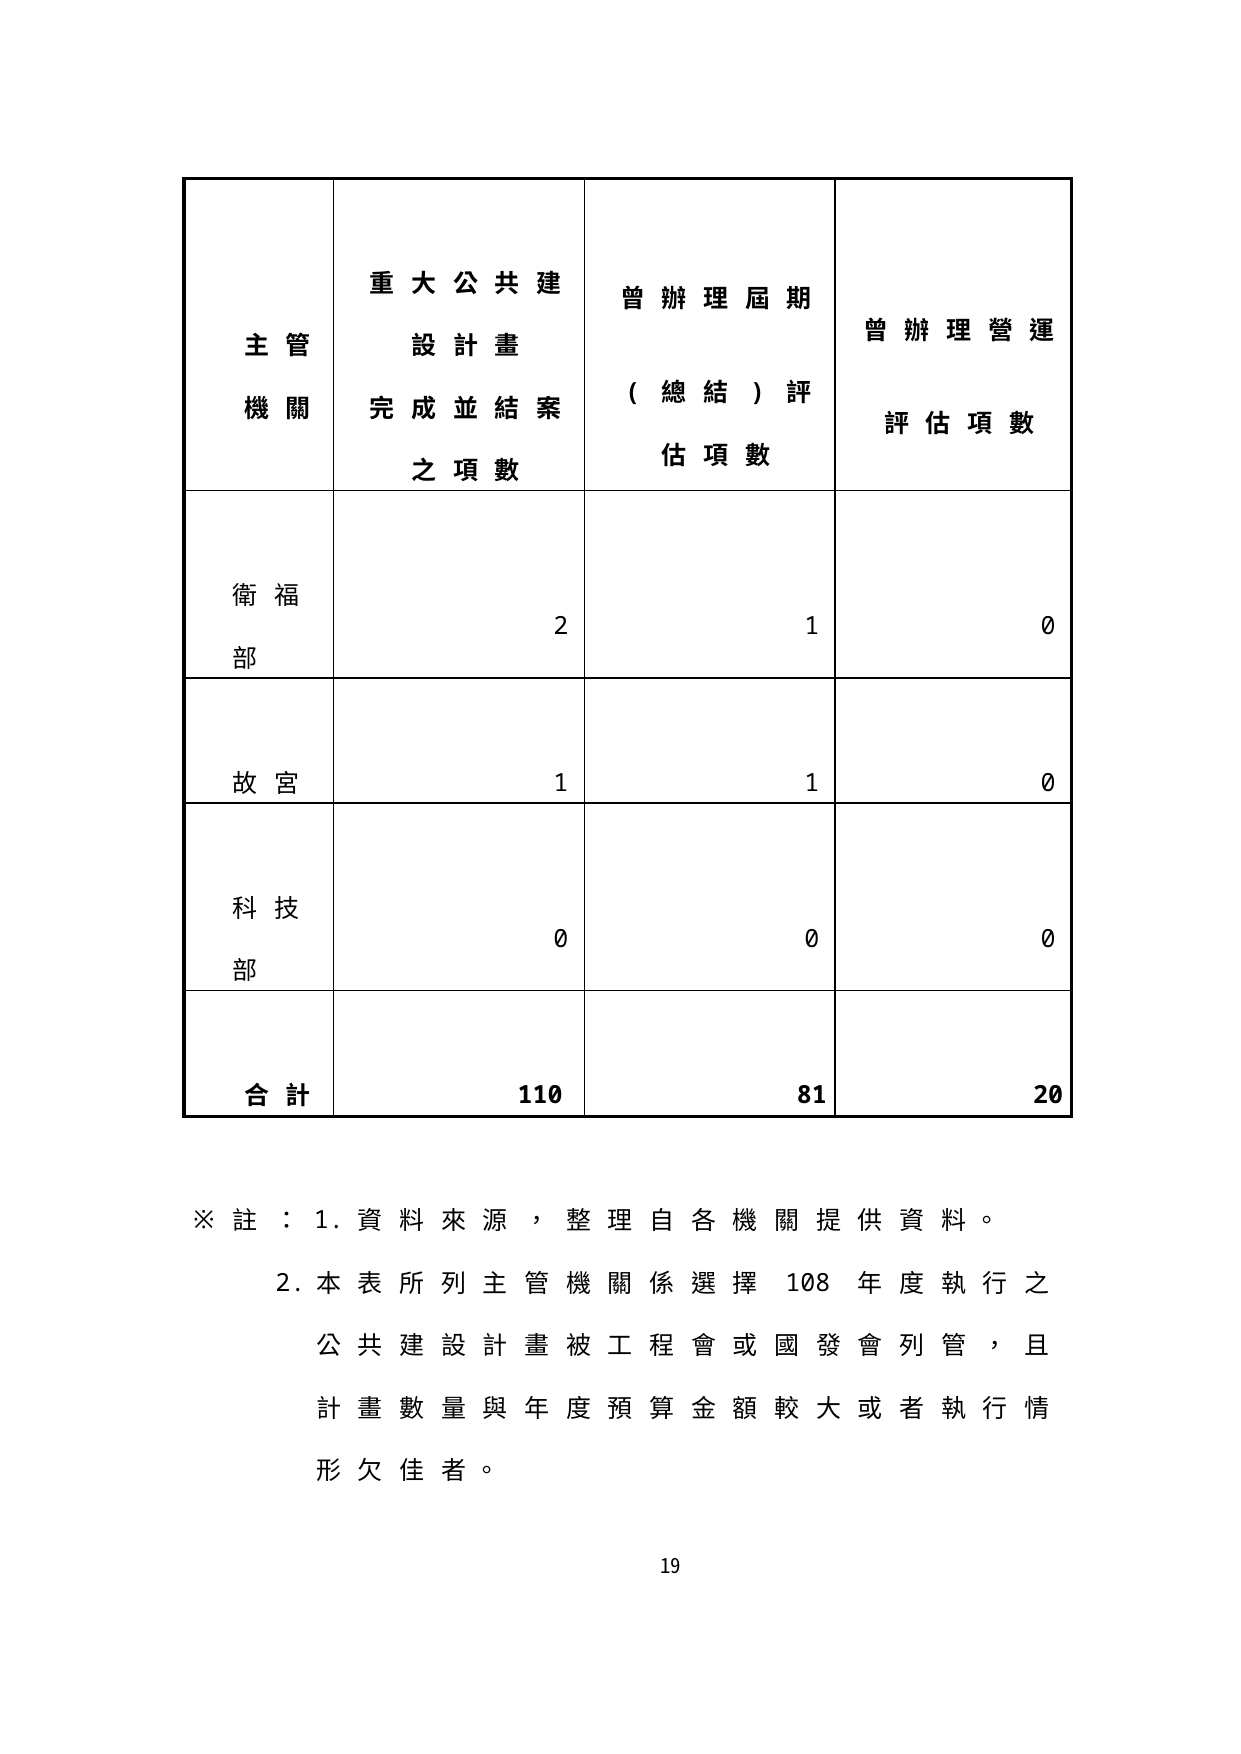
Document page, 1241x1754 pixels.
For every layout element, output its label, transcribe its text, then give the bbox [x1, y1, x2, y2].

table_header 曾辦理營運 評估項數 [836, 180, 1070, 490]
table_cell 0 [836, 491, 1070, 677]
table_header 重大公共建設計畫 完成並結案之項數 [334, 180, 584, 490]
table_cell 1 [585, 679, 834, 802]
table_cell 0 [334, 804, 584, 990]
table_header 主管機關 [186, 180, 333, 490]
table_cell 科技部 [186, 804, 333, 990]
table_cell 0 [585, 804, 834, 990]
text 2.本表所列主管機關係選擇108年度執行之公共建設計畫被工程會或國發會列管，且計畫數量與年度預算金額較大或者執行情形欠佳者。 [183, 1240, 1058, 1490]
table_cell 1 [334, 679, 584, 802]
text ※註：1.資料來源，整理自各機關提供資料。 [183, 1177, 1058, 1240]
table_cell 衛福部 [186, 491, 333, 677]
table_cell 20 [836, 991, 1070, 1115]
table_cell 0 [836, 679, 1070, 802]
table_cell 2 [334, 491, 584, 677]
table_cell 故宮 [186, 679, 333, 802]
table_cell 0 [836, 804, 1070, 990]
table_cell 合計 [186, 991, 333, 1115]
table_cell 110 [334, 991, 584, 1115]
table_cell 81 [585, 991, 834, 1115]
table_cell 1 [585, 491, 834, 677]
table_header 曾辦理屆期 (總結)評估項數 [585, 180, 834, 490]
